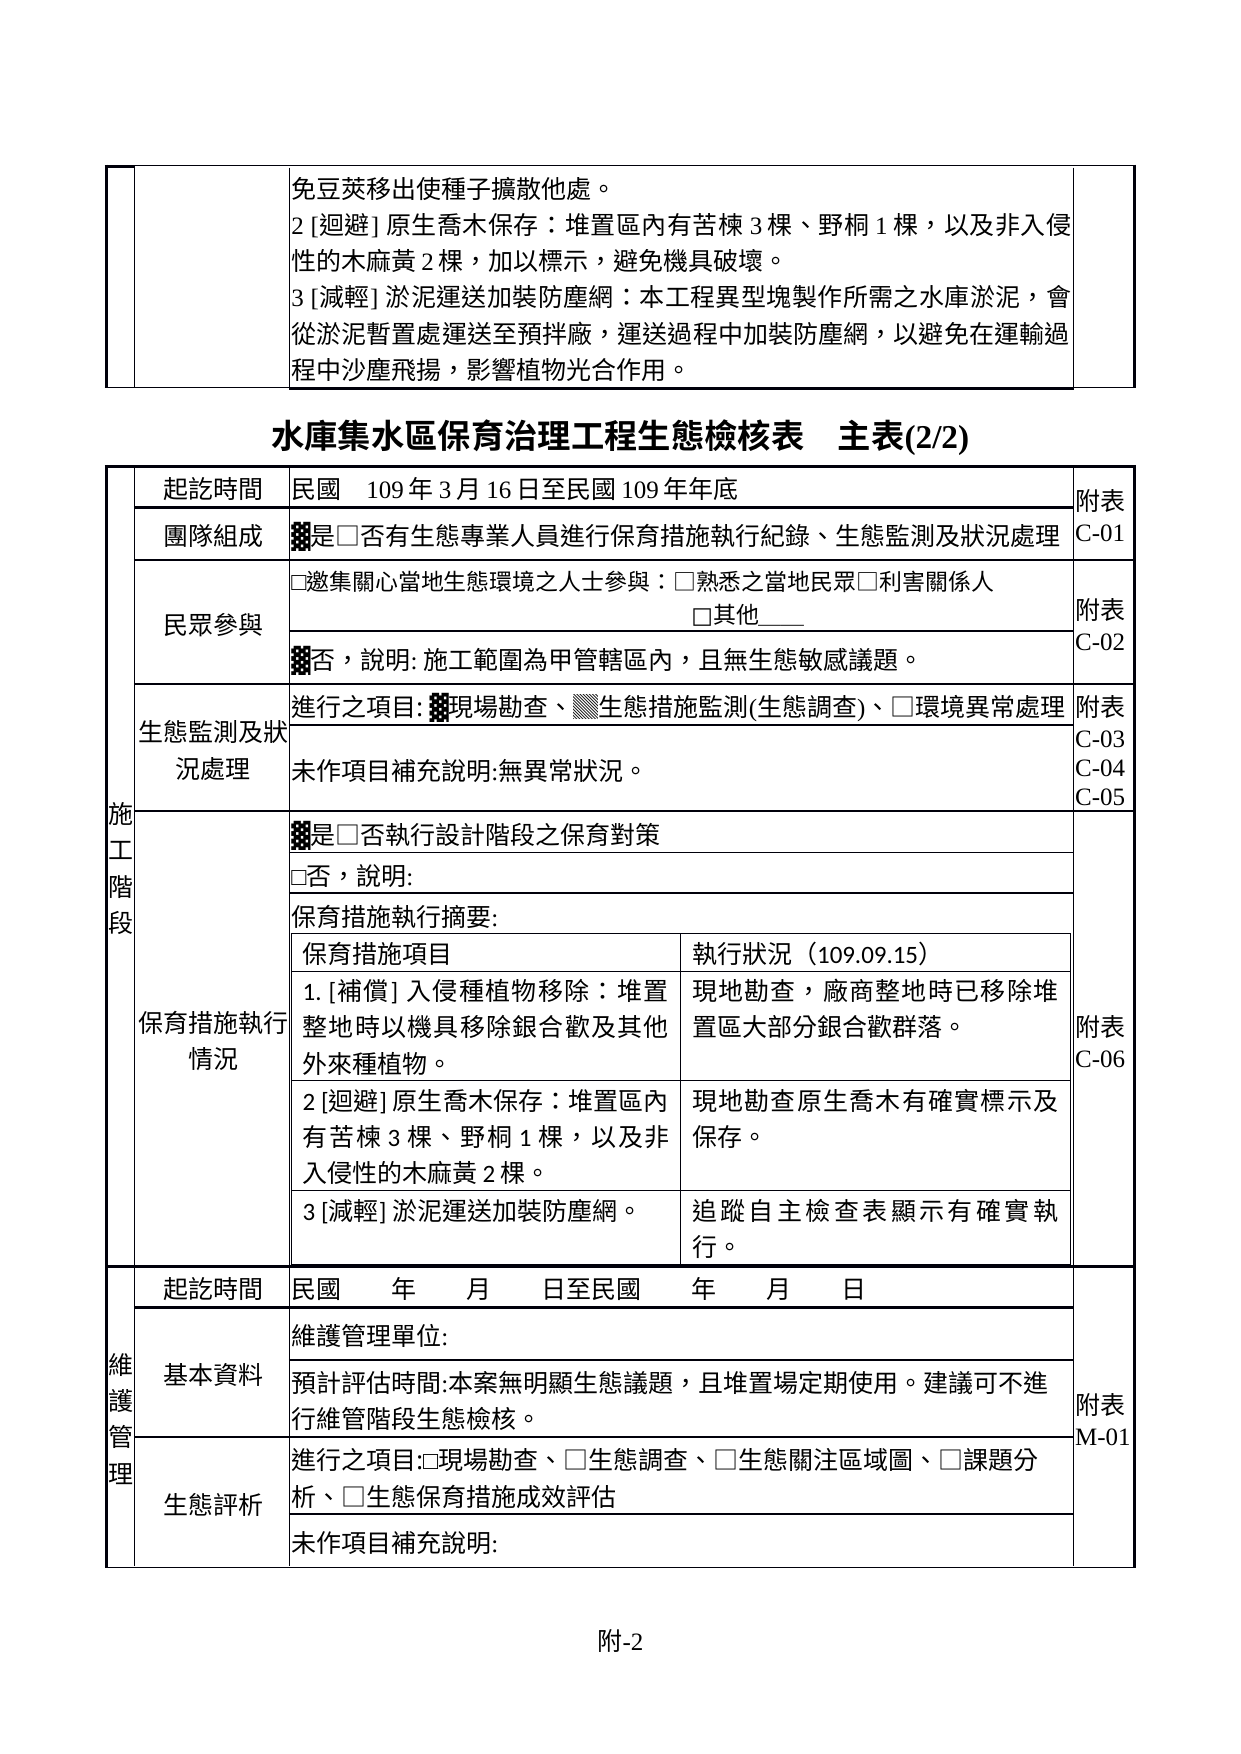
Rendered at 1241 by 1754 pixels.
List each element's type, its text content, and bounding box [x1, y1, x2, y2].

table_cell 1. [補償] 入侵種植物移除：堆置整地時以機具移除銀合歡及其他外來種植物。 [292, 972, 680, 1080]
table_cell 基本資料 [135, 1309, 289, 1436]
table_cell 附表 C-03 C-04 C-05 [1074, 685, 1133, 810]
table_cell 保育措施執行情況 [135, 812, 289, 1265]
table_cell 起訖時間 [135, 1268, 289, 1306]
table_cell 現地勘查，廠商整地時已移除堆置區大部分銀合歡群落。 [681, 972, 1070, 1080]
table_cell [1073, 166, 1133, 387]
table_cell 2 [迴避] 原生喬木保存：堆置區內有苦楝3棵、野桐1棵，以及非入侵性的木麻黃2棵。 [292, 1081, 680, 1190]
table_cell 3 [減輕] 淤泥運送加裝防塵網。 [292, 1191, 680, 1264]
table_cell □邀集關心當地生態環境之人士參與：□熟悉之當地民眾□利害關係人 □其他＿＿ [290, 561, 1073, 630]
title 水庫集水區保育治理工程生態檢核表 主表(2/2) [187, 390, 1053, 465]
table_cell 團隊組成 [135, 509, 289, 559]
table_cell ▓是□否有生態專業人員進行保育措施執行紀錄、生態監測及狀況處理 [290, 509, 1073, 559]
table_header 民國 109年3月16日至民國109年年底 [290, 468, 1073, 506]
table_cell 進行之項目:□現場勘查、□生態調查、□生態關注區域圖、□課題分析、□生態保育措施成效評估 [290, 1438, 1073, 1513]
table_cell 生態評析 [135, 1438, 289, 1566]
table_cell 追蹤自主檢查表顯示有確實執行。 [681, 1191, 1070, 1264]
table_cell 免豆莢移出使種子擴散他處。 2 [迴避] 原生喬木保存：堆置區內有苦楝3棵、野桐1棵，以及非入侵性的木麻黃2棵，加以標示，避免機具破壞。 3 [減輕] 淤泥運送加裝防塵網：本工程異型塊製作所需之水庫淤泥，會從淤泥暫置處運送至預拌廠，運送過程中加裝防塵網，以避免在運輸過程中沙塵飛揚，影響植物光合作用。 [290, 166, 1073, 387]
table_cell □否，說明: [290, 853, 1073, 892]
table_cell 維護管理 [108, 1268, 134, 1566]
table_header 施工階段 [108, 468, 134, 1265]
table_cell 現地勘查原生喬木有確實標示及保存。 [681, 1081, 1070, 1190]
table_header 執行狀況（109.09.15） [681, 934, 1070, 971]
table_cell [108, 168, 134, 387]
table_cell 生態監測及狀況處理 [135, 685, 289, 810]
table_cell 附表 C-02 [1074, 561, 1133, 683]
table_cell 未作項目補充說明:無異常狀況。 [290, 726, 1073, 810]
table_cell 附表 C-06 [1074, 812, 1133, 1265]
table_cell 附表 M-01 [1074, 1268, 1133, 1566]
table_cell 進行之項目: ▓現場勘查、▓生態措施監測(生態調查)、□環境異常處理 [290, 685, 1073, 724]
table_cell 維護管理單位: [290, 1309, 1073, 1359]
table_cell 預計評估時間:本案無明顯生態議題，且堆置場定期使用。建議可不進行維管階段生態檢核。 [290, 1361, 1073, 1436]
table_cell ▓否，說明: 施工範圍為甲管轄區內，且無生態敏感議題。 [290, 632, 1073, 683]
table_header 附表 C-01 [1074, 468, 1133, 559]
table_cell 民國 年 月 日至民國 年 月 日 [290, 1268, 1073, 1306]
table_header 保育措施項目 [292, 934, 680, 971]
table_cell 保育措施執行摘要: [290, 894, 1073, 1265]
table_header 起訖時間 [135, 468, 289, 506]
table_cell ▓是□否執行設計階段之保育對策 [290, 812, 1073, 851]
table_cell 未作項目補充說明: [290, 1515, 1073, 1566]
table_cell [135, 166, 289, 387]
table_cell 民眾參與 [135, 561, 289, 683]
